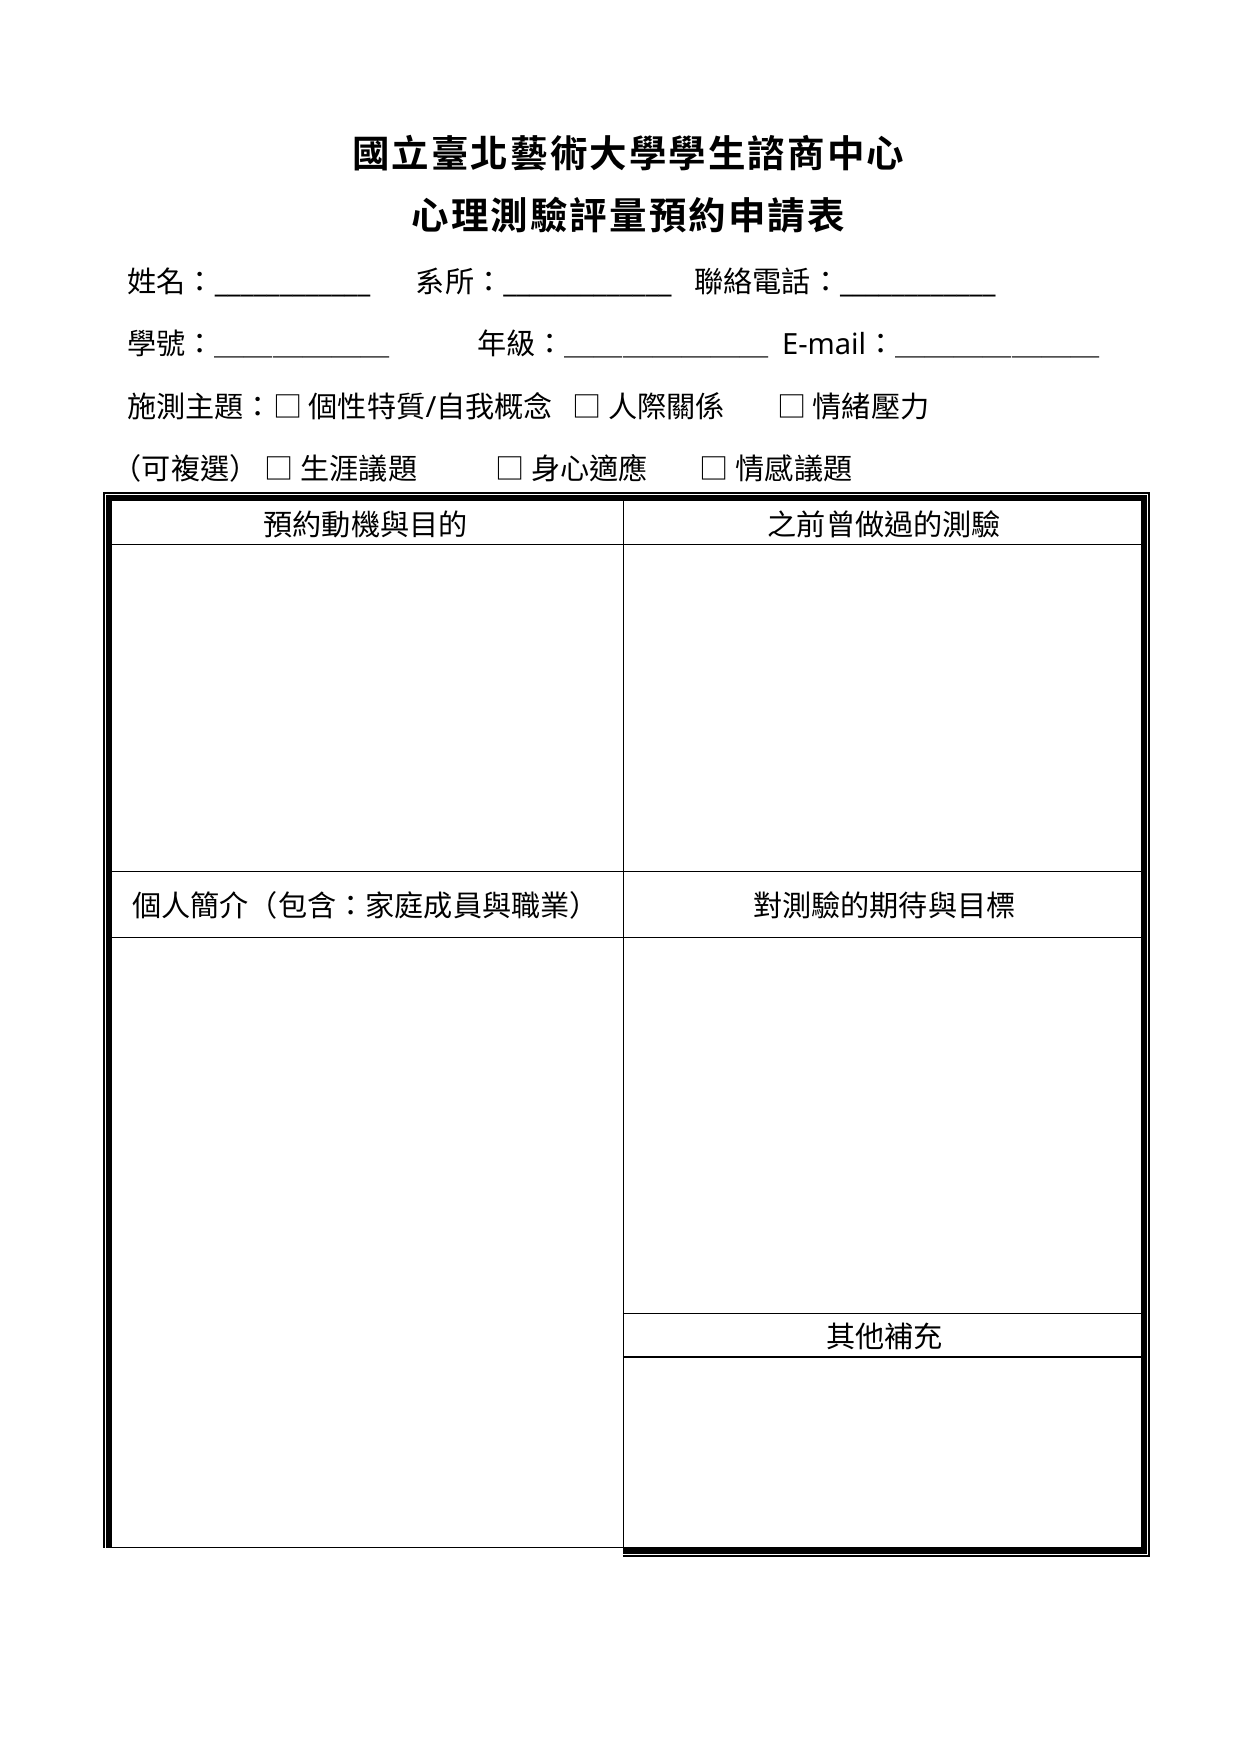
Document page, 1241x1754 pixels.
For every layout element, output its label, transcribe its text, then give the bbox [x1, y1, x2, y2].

text 姓名：____________ 系所：_____________ 聯絡電話：____________ [112, 242, 1144, 304]
text 國立臺北藝術大學學生諮商中心 [112, 117, 1144, 179]
table_cell 對測驗的期待與目標 [624, 872, 1141, 937]
table_cell [624, 545, 1141, 871]
table_cell [112, 545, 623, 871]
table_cell [112, 938, 623, 1547]
table_header 預約動機與目的 [112, 501, 623, 544]
table_header 之前曾做過的測驗 [624, 501, 1141, 544]
table_cell 個人簡介（包含：家庭成員與職業） [112, 872, 623, 937]
table_cell [624, 938, 1141, 1313]
text 學號：＿＿＿＿＿＿ 年級：＿＿＿＿＿＿＿ E-mail：＿＿＿＿＿＿＿ [112, 304, 1144, 367]
text 施測主題：□ 個性特質/自我概念 □ 人際關係 □ 情緒壓力 [112, 367, 1144, 429]
text （可複選） □ 生涯議題 □ 身心適應 □ 情感議題 [112, 429, 1144, 492]
table_cell 其他補充 [624, 1314, 1141, 1356]
table_cell [624, 1358, 1141, 1547]
text 心理測驗評量預約申請表 [112, 179, 1144, 242]
